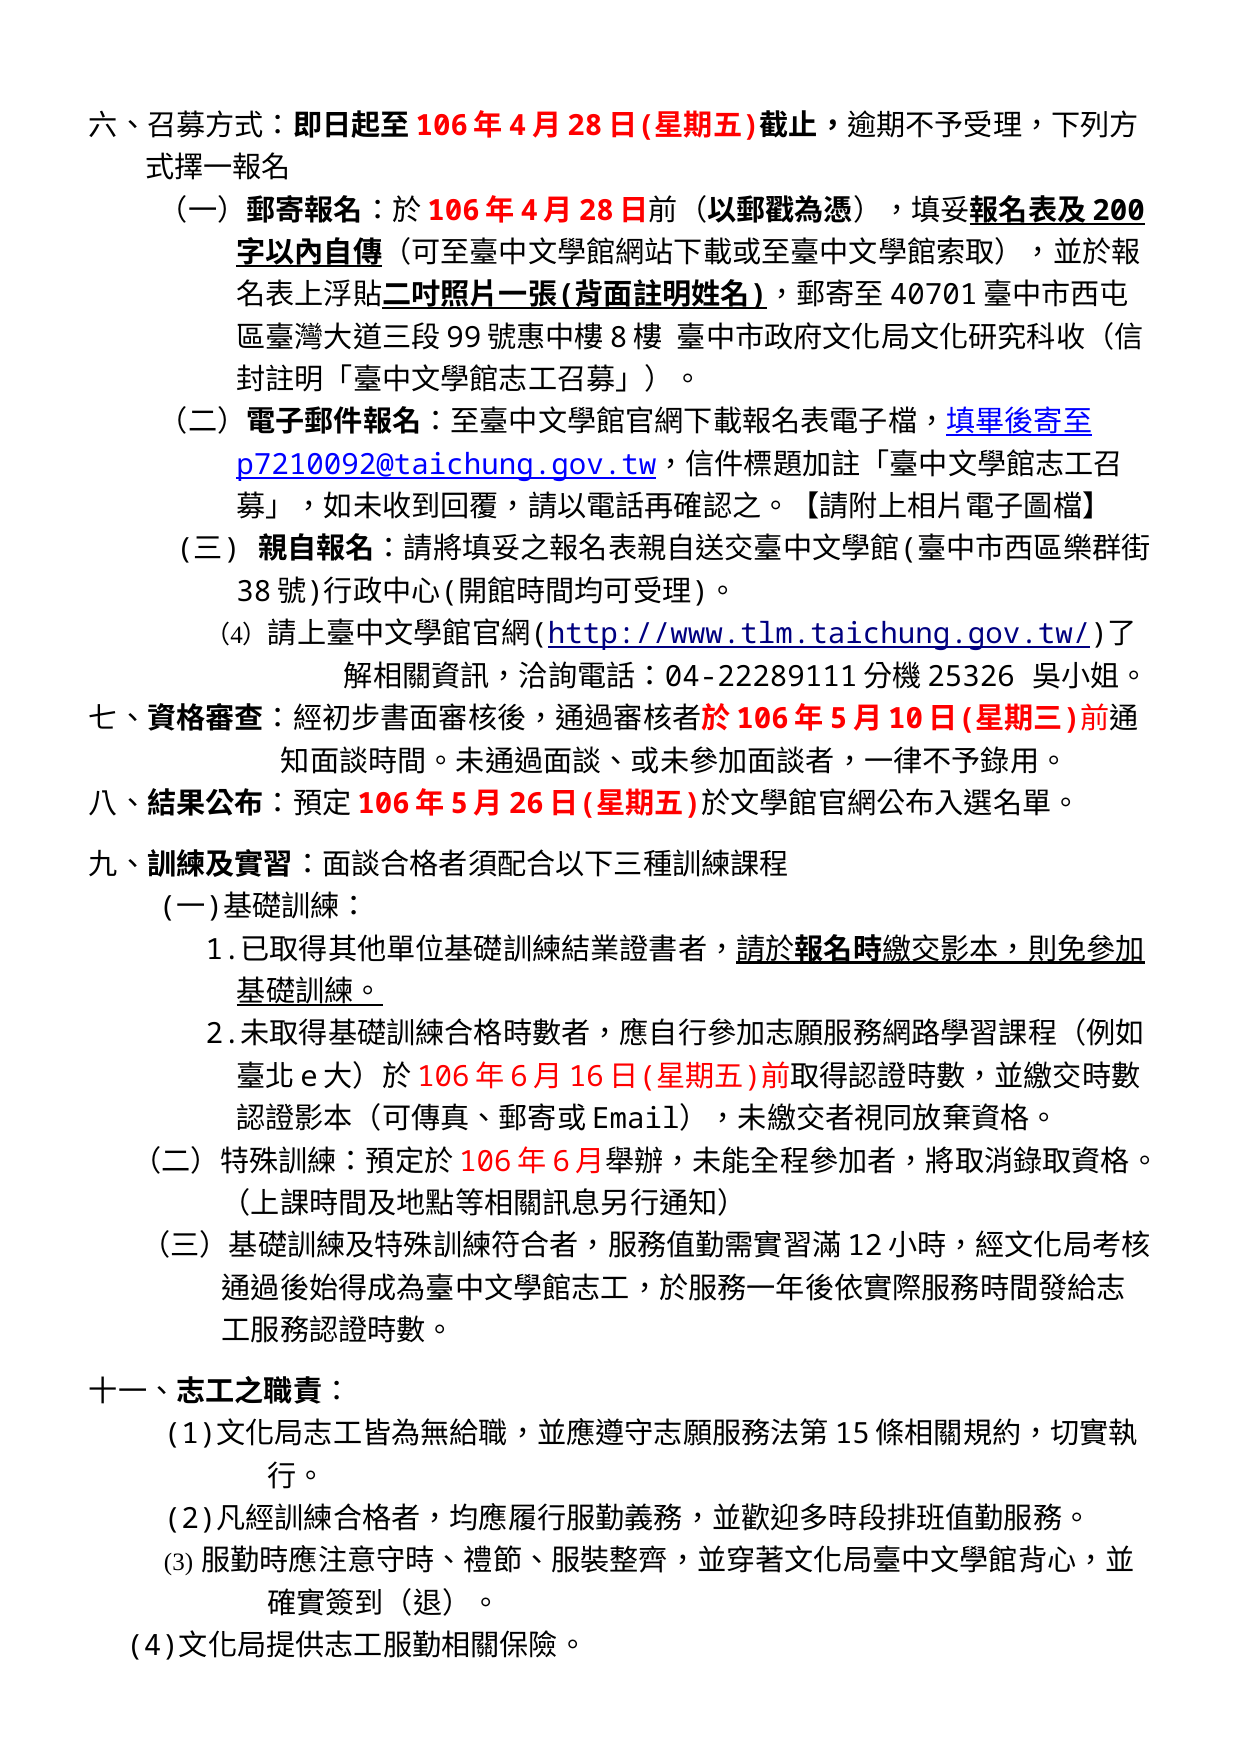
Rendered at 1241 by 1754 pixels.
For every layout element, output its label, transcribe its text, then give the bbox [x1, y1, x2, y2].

text （三）基礎訓練及特殊訓練符合者，服務值勤需實習滿12小時，經文化局考核通過後始得成為臺中文學館志工，於服務一年後依實際服務時間發給志工服務認證時數。 [89, 1222, 1152, 1349]
text 九、訓練及實習：面談合格者須配合以下三種訓練課程 [89, 841, 1152, 883]
text （一）郵寄報名：於106年4月28日前（以郵戳為憑），填妥報名表及200字以內自傳（可至臺中文學館網站下載或至臺中文學館索取），並於報名表上浮貼二吋照片一張(背面註明姓名)，郵寄至40701臺中市西屯區臺灣大道三段99號惠中樓8樓 臺中市政府文化局文化研究科收（信封註明「臺中文學館志工召募」）。 [89, 186, 1152, 398]
list 請上臺中文學館官網(http://www.tlm.taichung.gov.tw/)了解相關資訊，洽詢電話：04-22289111分機25326 吳小姐。 [205, 610, 1152, 695]
text (三) 親自報名：請將填妥之報名表親自送交臺中文學館(臺中市西區樂群街38號)行政中心(開館時間均可受理)。 [89, 525, 1152, 610]
text 八、結果公布：預定106年5月26日(星期五)於文學館官網公布入選名單。 [89, 779, 1152, 822]
list 文化局提供志工服勤相關保險。 [126, 1621, 1152, 1664]
list 服勤時應注意守時、禮節、服裝整齊，並穿著文化局臺中文學館背心，並確實簽到（退）。 [164, 1537, 1152, 1621]
text 1.已取得其他單位基礎訓練結業證書者，請於報名時繳交影本，則免參加基礎訓練。 [89, 925, 1152, 1010]
text （二）特殊訓練：預定於106年6月舉辦，未能全程參加者，將取消錄取資格。（上課時間及地點等相關訊息另行通知） [74, 1137, 1152, 1222]
text 十一、志工之職責： [89, 1367, 1152, 1410]
list 凡經訓練合格者，均應履行服勤義務，並歡迎多時段排班值勤服務。 [164, 1494, 1152, 1537]
list 文化局志工皆為無給職，並應遵守志願服務法第15條相關規約，切實執行。 [164, 1410, 1152, 1494]
text 2.未取得基礎訓練合格時數者，應自行參加志願服務網路學習課程（例如臺北e大）於106年6月16日(星期五)前取得認證時數，並繳交時數認證影本（可傳真、郵寄或Email），未繳交者視同放棄資格。 [89, 1010, 1152, 1137]
text (一)基礎訓練： [89, 883, 1152, 925]
text 六、召募方式：即日起至106年4月28日(星期五)截止，逾期不予受理，下列方式擇一報名 [89, 102, 1152, 186]
text （二）電子郵件報名：至臺中文學館官網下載報名表電子檔，填畢後寄至p7210092@taichung.gov.tw，信件標題加註「臺中文學館志工召募」，如未收到回覆，請以電話再確認之。【請附上相片電子圖檔】 [89, 398, 1152, 525]
text 七、資格審查：經初步書面審核後，通過審核者於106年5月10日(星期三)前通知面談時間。未通過面談、或未參加面談者，一律不予錄用。 [89, 695, 1152, 779]
